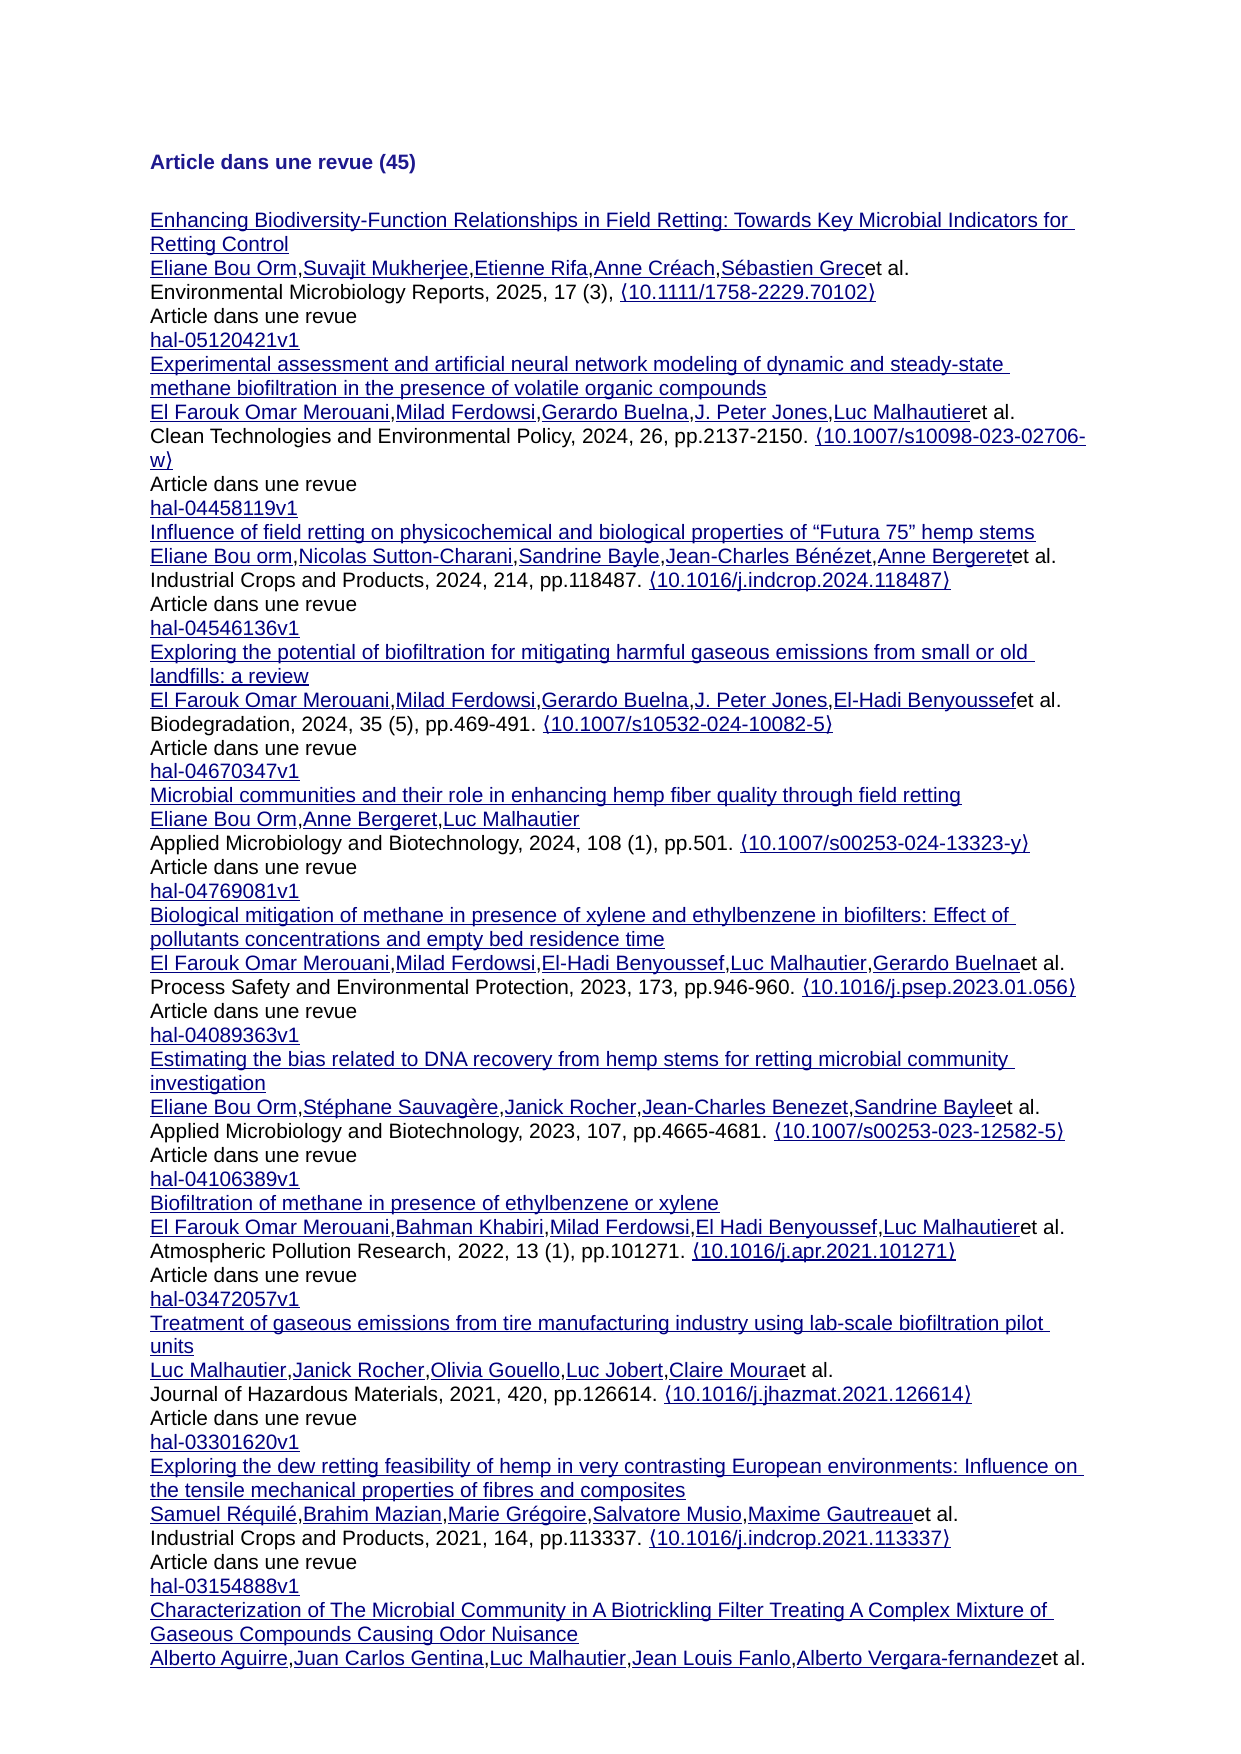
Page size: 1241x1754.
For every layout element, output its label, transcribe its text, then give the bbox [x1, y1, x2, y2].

table_cell Microbial communities and their role in enhancing hemp fiber quality through field retting Eliane Bou Orm,Anne Bergeret,Luc Malhautier Applied Microbiology and Biotechnology, 2024, 108 (1), pp.501. ⟨10.1007/s00253-024-13323-y⟩ Article dans une revue hal-04769081v1 [150, 783, 1090, 903]
table_cell Exploring the potential of biofiltration for mitigating harmful gaseous emissions from small or old landfills: a review El Farouk Omar Merouani,Milad Ferdowsi,Gerardo Buelna,J. Peter Jones,El-Hadi Benyoussefet al. Biodegradation, 2024, 35 (5), pp.469-491. ⟨10.1007/s10532-024-10082-5⟩ Article dans une revue hal-04670347v1 [150, 640, 1090, 783]
subtitle Article dans une revue (45) [150, 150, 1090, 174]
table_cell Characterization of The Microbial Community in A Biotrickling Filter Treating A Complex Mixture of Gaseous Compounds Causing Odor Nuisance Alberto Aguirre,Juan Carlos Gentina,Luc Malhautier,Jean Louis Fanlo,Alberto Vergara‐fernandezet al. [150, 1598, 1090, 1670]
table_cell Biological mitigation of methane in presence of xylene and ethylbenzene in biofilters: Effect of pollutants concentrations and empty bed residence time El Farouk Omar Merouani,Milad Ferdowsi,El-Hadi Benyoussef,Luc Malhautier,Gerardo Buelnaet al. Process Safety and Environmental Protection, 2023, 173, pp.946-960. ⟨10.1016/j.psep.2023.01.056⟩ Article dans une revue hal-04089363v1 [150, 903, 1090, 1047]
table_cell Experimental assessment and artificial neural network modeling of dynamic and steady-state methane biofiltration in the presence of volatile organic compounds El Farouk Omar Merouani,Milad Ferdowsi,Gerardo Buelna,J. Peter Jones,Luc Malhautieret al. Clean Technologies and Environmental Policy, 2024, 26, pp.2137-2150. ⟨10.1007/s10098-023-02706-w⟩ Article dans une revue hal-04458119v1 [150, 352, 1090, 520]
table_cell Exploring the dew retting feasibility of hemp in very contrasting European environments: Influence on the tensile mechanical properties of fibres and composites Samuel Réquilé,Brahim Mazian,Marie Grégoire,Salvatore Musio,Maxime Gautreauet al. Industrial Crops and Products, 2021, 164, pp.113337. ⟨10.1016/j.indcrop.2021.113337⟩ Article dans une revue hal-03154888v1 [150, 1454, 1090, 1598]
table_cell Biofiltration of methane in presence of ethylbenzene or xylene El Farouk Omar Merouani,Bahman Khabiri,Milad Ferdowsi,El Hadi Benyoussef,Luc Malhautieret al. Atmospheric Pollution Research, 2022, 13 (1), pp.101271. ⟨10.1016/j.apr.2021.101271⟩ Article dans une revue hal-03472057v1 [150, 1191, 1090, 1310]
table_cell Treatment of gaseous emissions from tire manufacturing industry using lab-scale biofiltration pilot units Luc Malhautier,Janick Rocher,Olivia Gouello,Luc Jobert,Claire Mouraet al. Journal of Hazardous Materials, 2021, 420, pp.126614. ⟨10.1016/j.jhazmat.2021.126614⟩ Article dans une revue hal-03301620v1 [150, 1310, 1090, 1454]
table_cell Influence of field retting on physicochemical and biological properties of “Futura 75” hemp stems Eliane Bou orm,Nicolas Sutton-Charani,Sandrine Bayle,Jean-Charles Bénézet,Anne Bergeretet al. Industrial Crops and Products, 2024, 214, pp.118487. ⟨10.1016/j.indcrop.2024.118487⟩ Article dans une revue hal-04546136v1 [150, 520, 1090, 639]
table_cell Estimating the bias related to DNA recovery from hemp stems for retting microbial community investigation Eliane Bou Orm,Stéphane Sauvagère,Janick Rocher,Jean-Charles Benezet,Sandrine Bayleet al. Applied Microbiology and Biotechnology, 2023, 107, pp.4665-4681. ⟨10.1007/s00253-023-12582-5⟩ Article dans une revue hal-04106389v1 [150, 1047, 1090, 1191]
table_header Enhancing Biodiversity‐Function Relationships in Field Retting: Towards Key Microbial Indicators for Retting Control Eliane Bou Orm,Suvajit Mukherjee,Etienne Rifa,Anne Créach,Sébastien Grecet al. Environmental Microbiology Reports, 2025, 17 (3), ⟨10.1111/1758-2229.70102⟩ Article dans une revue hal-05120421v1 [150, 208, 1090, 352]
